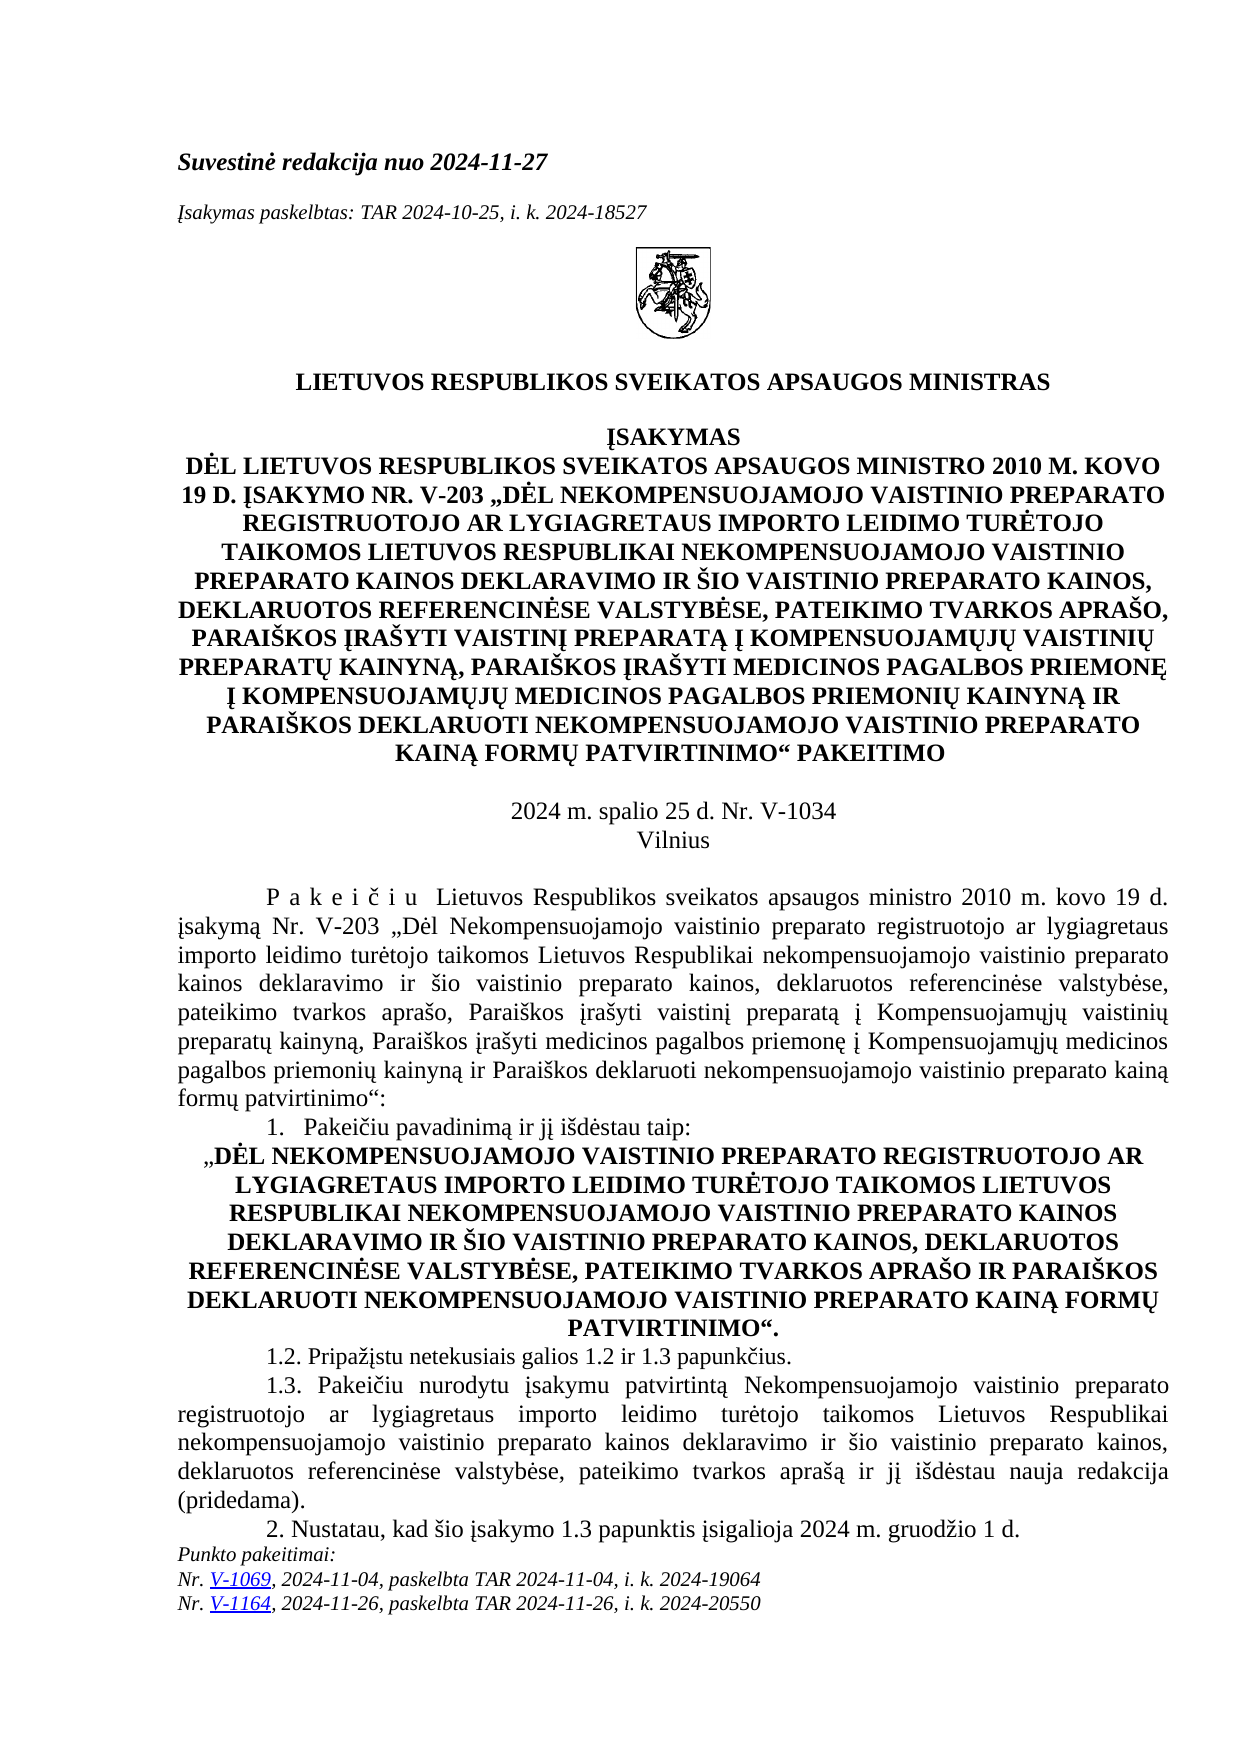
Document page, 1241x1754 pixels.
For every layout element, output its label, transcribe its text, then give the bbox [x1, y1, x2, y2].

text Įsakymas paskelbtas: TAR 2024-10-25, i. k. 2024-18527 [177, 200, 1169, 224]
text Punkto pakeitimai: [177, 1542, 1169, 1566]
text 1. Pakeičiu pavadinimą ir jį išdėstau taip: [266, 1112, 1169, 1141]
text P a k e i č i u Lietuvos Respublikos sveikatos apsaugos ministro 2010 m. kovo 19 d. įsakymą Nr. V-203 „Dėl Nekompensuojamojo vaistinio preparato registruotojo ar lygiagretaus importo leidimo turėtojo taikomos Lietuvos Respublikai nekompensuojamojo vaistinio preparato kainos deklaravimo ir šio vaistinio preparato kainos, deklaruotos referencinėse valstybėse, pateikimo tvarkos aprašo, Paraiškos įrašyti vaistinį preparatą į Kompensuojamųjų vaistinių preparatų kainyną, Paraiškos įrašyti medicinos pagalbos priemonę į Kompensuojamųjų medicinos pagalbos priemonių kainyną ir Paraiškos deklaruoti nekompensuojamojo vaistinio preparato kainą formų patvirtinimo“: [177, 882, 1169, 1112]
text 2. Nustatau, kad šio įsakymo 1.3 papunktis įsigalioja 2024 m. gruodžio 1 d. [177, 1514, 1169, 1542]
text 1.3. Pakeičiu nurodytu įsakymu patvirtintą Nekompensuojamojo vaistinio preparato registruotojo ar lygiagretaus importo leidimo turėtojo taikomos Lietuvos Respublikai nekompensuojamojo vaistinio preparato kainos deklaravimo ir šio vaistinio preparato kainos, deklaruotos referencinėse valstybėse, pateikimo tvarkos aprašą ir jį išdėstau nauja redakcija (pridedama). [177, 1370, 1169, 1514]
text Nr. V-1069, 2024-11-04, paskelbta TAR 2024-11-04, i. k. 2024-19064 [177, 1566, 1169, 1591]
text ĮSAKYMAS [177, 422, 1169, 451]
text Vilnius [177, 825, 1169, 853]
text Nr. V-1164, 2024-11-26, paskelbta TAR 2024-11-26, i. k. 2024-20550 [177, 1591, 1169, 1614]
text Suvestinė redakcija nuo 2024-11-27 [177, 147, 1169, 176]
text 2024 m. spalio 25 d. Nr. V-1034 [177, 796, 1169, 825]
text 1.2. Pripažįstu netekusiais galios 1.2 ir 1.3 papunkčius. [191, 1342, 1169, 1370]
text LIETUVOS RESPUBLIKOS SVEIKATOS APSAUGOS MINISTRAS [177, 367, 1169, 396]
text DĖL LIETUVOS RESPUBLIKOS SVEIKATOS APSAUGOS MINISTRO 2010 M. KOVO 19 D. ĮSAKYMO NR. v-203 „DĖL NEKOMPENSUOJAMOJO VAISTINIO PREPARATO REGISTRUOTOJO AR LYGIAGRETAUS IMPORTO LEIDIMO TURĖTOJO TAIKOMOS LIETUVOS RESPUBLIKAI NEKOMPENSUOJAMOJO VAISTINIO PREPARATO KAINOS DEKLARAVIMO IR ŠIO VAISTINIO PREPARATO KAINOS, DEKLARUOTOS REFERENCINĖSE VALSTYBĖSE, PATEIKIMO TVARKOS APRAŠO, PARAIŠKOS ĮRAŠYTI VAISTINĮ PREPARATĄ Į KOMPENSUOJAMŲJŲ VAISTINIŲ PREPARATŲ KAINYNĄ, PARAIŠKOS ĮRAŠYTI MEDICINOS PAGALBOS PRIEMONĘ Į KOMPENSUOJAMŲJŲ MEDICINOS PAGALBOS PRIEMONIŲ KAINYNĄ IR PARAIŠKOS DEKLARUOTI NEKOMPENSUOJAMOJO VAISTINIO PREPARATO KAINĄ FORMŲ PATVIRTINIMO“ PAKEITIMO [177, 451, 1169, 767]
text „DĖL NEKOMPENSUOJAMOJO VAISTINIO PREPARATO REGISTRUOTOJO AR LYGIAGRETAUS IMPORTO LEIDIMO TURĖTOJO TAIKOMOS LIETUVOS RESPUBLIKAI NEKOMPENSUOJAMOJO VAISTINIO PREPARATO KAINOS DEKLARAVIMO IR ŠIO VAISTINIO PREPARATO KAINOS, DEKLARUOTOS REFERENCINĖSE VALSTYBĖSE, PATEIKIMO TVARKOS APRAŠO IR PARAIŠKOS DEKLARUOTI NEKOMPENSUOJAMOJO VAISTINIO PREPARATO KAINĄ FORMŲ PATVIRTINIMO“. [177, 1141, 1169, 1342]
